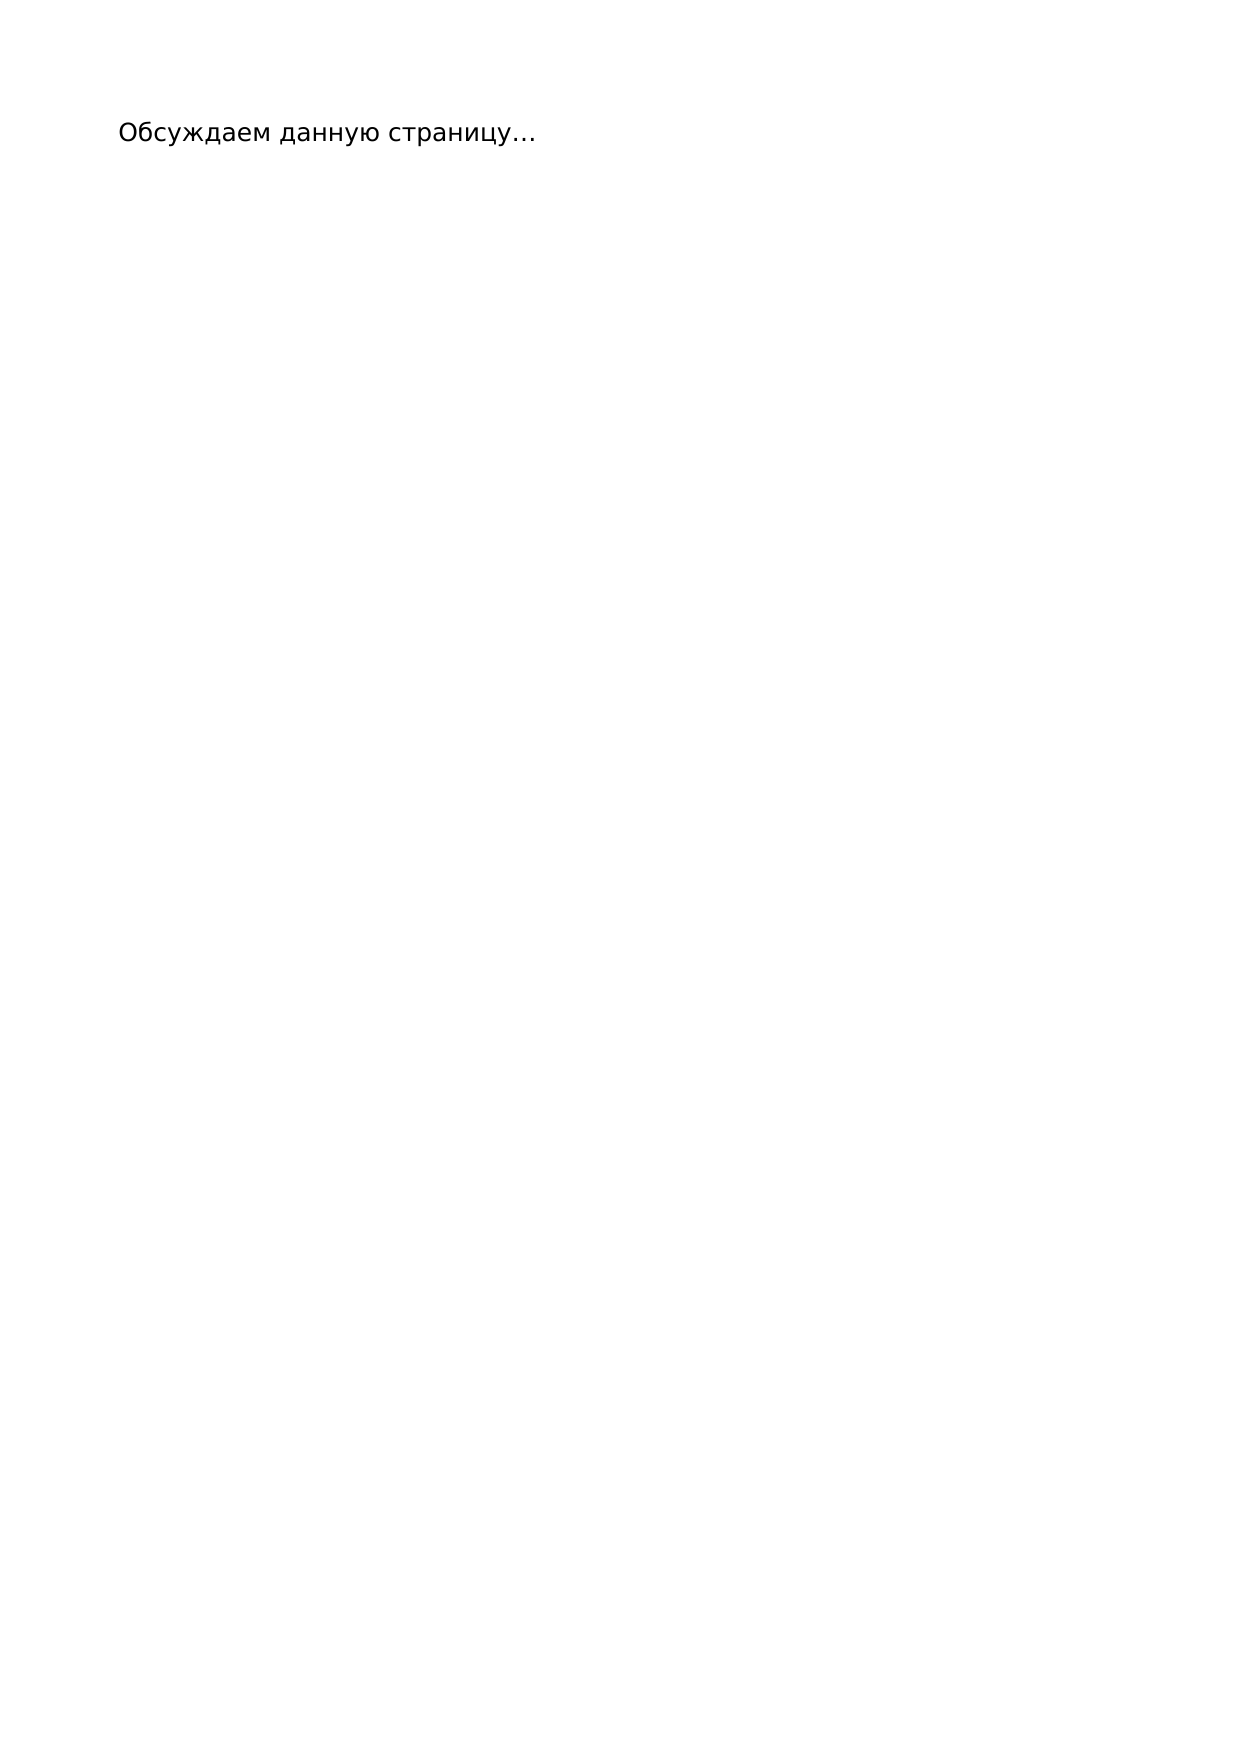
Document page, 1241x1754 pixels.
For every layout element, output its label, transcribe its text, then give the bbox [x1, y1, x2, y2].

text Обсуждаем данную страницу… [118, 118, 1122, 147]
